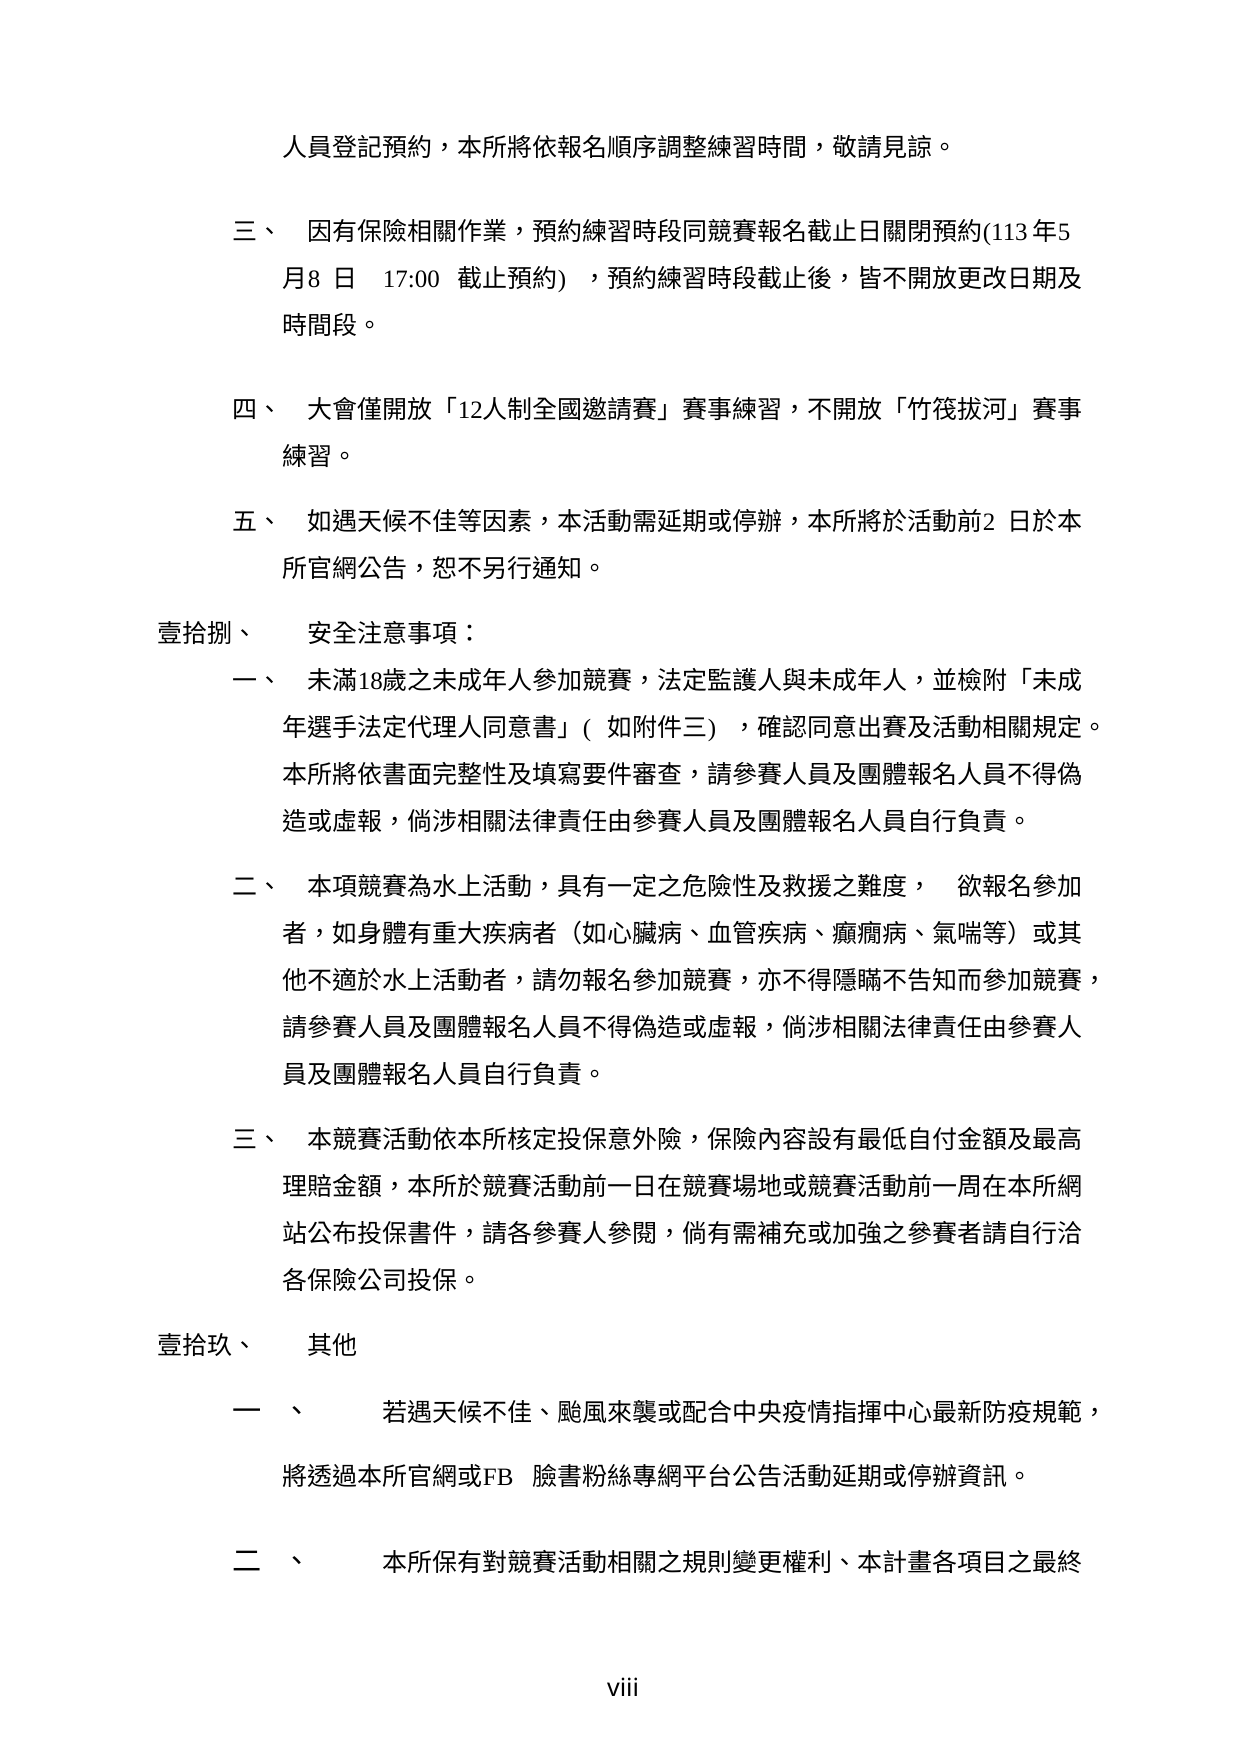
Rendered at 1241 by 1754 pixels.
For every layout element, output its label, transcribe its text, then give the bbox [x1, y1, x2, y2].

list 未滿18歲之未成年人參加競賽，法定監護人與未成年人，並檢附「未成年選手法定代理人同意書」(如附件三)，確認同意出賽及活動相關規定。本所將依書面完整性及填寫要件審查，請參賽人員及團體報名人員不得偽造或虛報，倘涉相關法律責任由參賽人員及團體報名人員自行負責。 [208, 660, 1083, 838]
list 本項競賽為水上活動，具有一定之危險性及救援之難度， 欲報名參加者，如身體有重大疾病者（如心臟病、血管疾病、癲癇病、氣喘等）或其他不適於水上活動者，請勿報名參加競賽，亦不得隱瞞不告知而參加競賽，請參賽人員及團體報名人員不得偽造或虛報，倘涉相關法律責任由參賽人員及團體報名人員自行負責。 [208, 866, 1083, 1091]
list 人員登記預約，本所將依報名順序調整練習時間，敬請見諒。 [208, 127, 1083, 164]
list 因有保險相關作業，預約練習時段同競賽報名截止日關閉預約(113年5月8日 17:00 截止預約)，預約練習時段截止後，皆不開放更改日期及時間段。 [208, 211, 1083, 342]
list 本所保有對競賽活動相關之規則變更權利、本計畫各項目之最終 [208, 1521, 1083, 1596]
list 本競賽活動依本所核定投保意外險，保險內容設有最低自付金額及最高理賠金額，本所於競賽活動前一日在競賽場地或競賽活動前一周在本所網站公布投保書件，請各參賽人參閱，倘有需補充或加強之參賽者請自行洽各保險公司投保。 [208, 1119, 1083, 1297]
list 安全注意事項： [158, 613, 1083, 651]
list 其他 [158, 1325, 1083, 1362]
list 如遇天候不佳等因素，本活動需延期或停辦，本所將於活動前2日於本所官網公告，恕不另行通知。 [208, 501, 1083, 585]
list 若遇天候不佳、颱風來襲或配合中央疫情指揮中心最新防疫規範，將透過本所官網或FB臉書粉絲專網平台公告活動延期或停辦資訊。 [208, 1372, 1083, 1493]
list 大會僅開放「12人制全國邀請賽」賽事練習，不開放「竹筏拔河」賽事練習。 [208, 389, 1083, 473]
